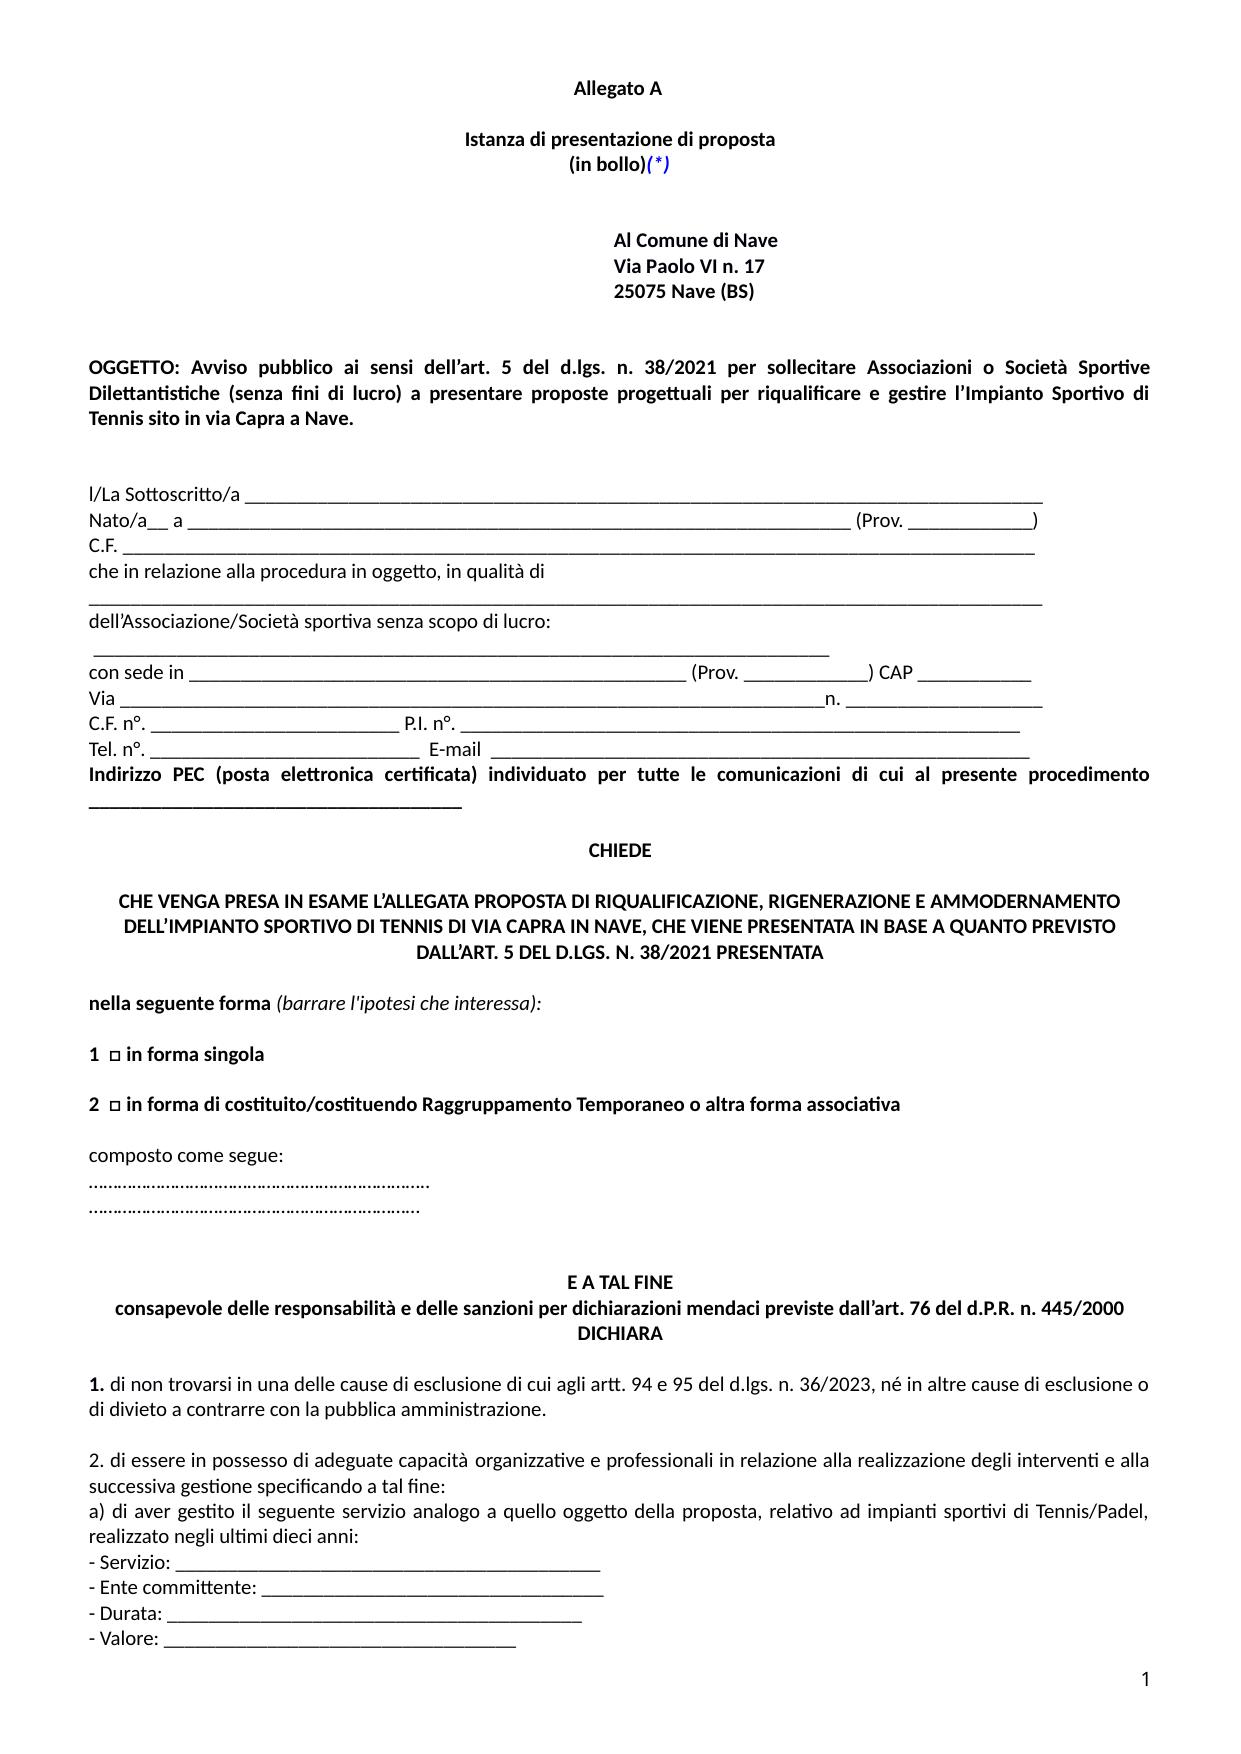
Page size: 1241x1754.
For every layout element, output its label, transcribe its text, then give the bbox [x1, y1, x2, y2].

text Nato/a__ a ________________________________________________________________ (Prov. ____________) [89, 507, 1152, 532]
text - Ente committente: _________________________________ [89, 1574, 1152, 1600]
text …………………………………………………………… [89, 1193, 1152, 1219]
text CHIEDE [89, 837, 1152, 863]
text - Valore: __________________________________ [89, 1625, 1152, 1651]
text 2. di essere in possesso di adeguate capacità organizzative e professionali in relazione alla realizzazione degli interventi e alla successiva gestione specificando a tal fine: [89, 1447, 1152, 1498]
text …………………………………………………………….. [89, 1168, 1152, 1193]
text Allegato A [89, 75, 1152, 100]
text consapevole delle responsabilità e delle sanzioni per dichiarazioni mendaci previste dall’art. 76 del d.P.R. n. 445/2000 [89, 1295, 1152, 1320]
text Al Comune di Nave [539, 227, 1152, 253]
text OGGETTO: Avviso pubblico ai sensi dell’art. 5 del d.lgs. n. 38/2021 per sollecitare Associazioni o Società Sportive Dilettantistiche (senza fini di lucro) a presentare proposte progettuali per riqualificare e gestire l’Impianto Sportivo di Tennis sito in via Capra a Nave. [89, 354, 1152, 431]
text dell’Associazione/Società sportiva senza scopo di lucro: [89, 609, 1152, 634]
text Istanza di presentazione di proposta [89, 126, 1152, 151]
text nella seguente forma (barrare l'ipotesi che interessa): [89, 990, 1152, 1015]
text (in bollo)(*) [89, 151, 1152, 177]
text 1. di non trovarsi in una delle cause di esclusione di cui agli artt. 94 e 95 del d.lgs. n. 36/2023, né in altre cause di esclusione o di divieto a contrarre con la pubblica amministrazione. [89, 1371, 1152, 1422]
text a) di aver gestito il seguente servizio analogo a quello oggetto della proposta, relativo ad impianti sportivi di Tennis/Padel, realizzato negli ultimi dieci anni: [89, 1498, 1152, 1549]
text ____________________________________________________________________________________________ [89, 583, 1152, 609]
text che in relazione alla procedura in oggetto, in qualità di [89, 558, 1152, 583]
text 1 □ in forma singola [89, 1041, 1152, 1066]
text Tel. n°. __________________________ E-mail ____________________________________________________ [89, 736, 1152, 761]
text Via ____________________________________________________________________n. ___________________ [89, 685, 1152, 710]
text - Servizio: _________________________________________ [89, 1549, 1152, 1574]
text con sede in ________________________________________________ (Prov. ____________) CAP ___________ [89, 659, 1152, 685]
text Via Paolo VI n. 17 [539, 253, 1152, 278]
text Indirizzo PEC (posta elettronica certificata) individuato per tutte le comunicazioni di cui al presente procedimento ____________________________________ [89, 761, 1152, 812]
text 2 □ in forma di costituito/costituendo Raggruppamento Temporaneo o altra forma associativa [89, 1092, 1152, 1117]
text C.F. ________________________________________________________________________________________ [89, 532, 1152, 558]
text CHE VENGA PRESA IN ESAME L’ALLEGATA PROPOSTA DI RIQUALIFICAZIONE, RIGENERAZIONE E AMMODERNAMENTO DELL’IMPIANTO SPORTIVO DI TENNIS DI VIA CAPRA IN NAVE, CHE VIENE PRESENTATA IN BASE A QUANTO PREVISTO DALL’ART. 5 DEL D.LGS. N. 38/2021 PRESENTATA [89, 888, 1152, 964]
text C.F. n°. ________________________ P.I. n°. ______________________________________________________ [89, 710, 1152, 736]
text _______________________________________________________________________ [89, 634, 1152, 659]
text DICHIARA [89, 1320, 1152, 1346]
text E A TAL FINE [89, 1269, 1152, 1295]
text composto come segue: [89, 1142, 1152, 1168]
text l/La Sottoscritto/a _____________________________________________________________________________ [89, 482, 1152, 507]
text 25075 Nave (BS) [539, 278, 1152, 304]
text - Durata: ________________________________________ [89, 1600, 1152, 1625]
